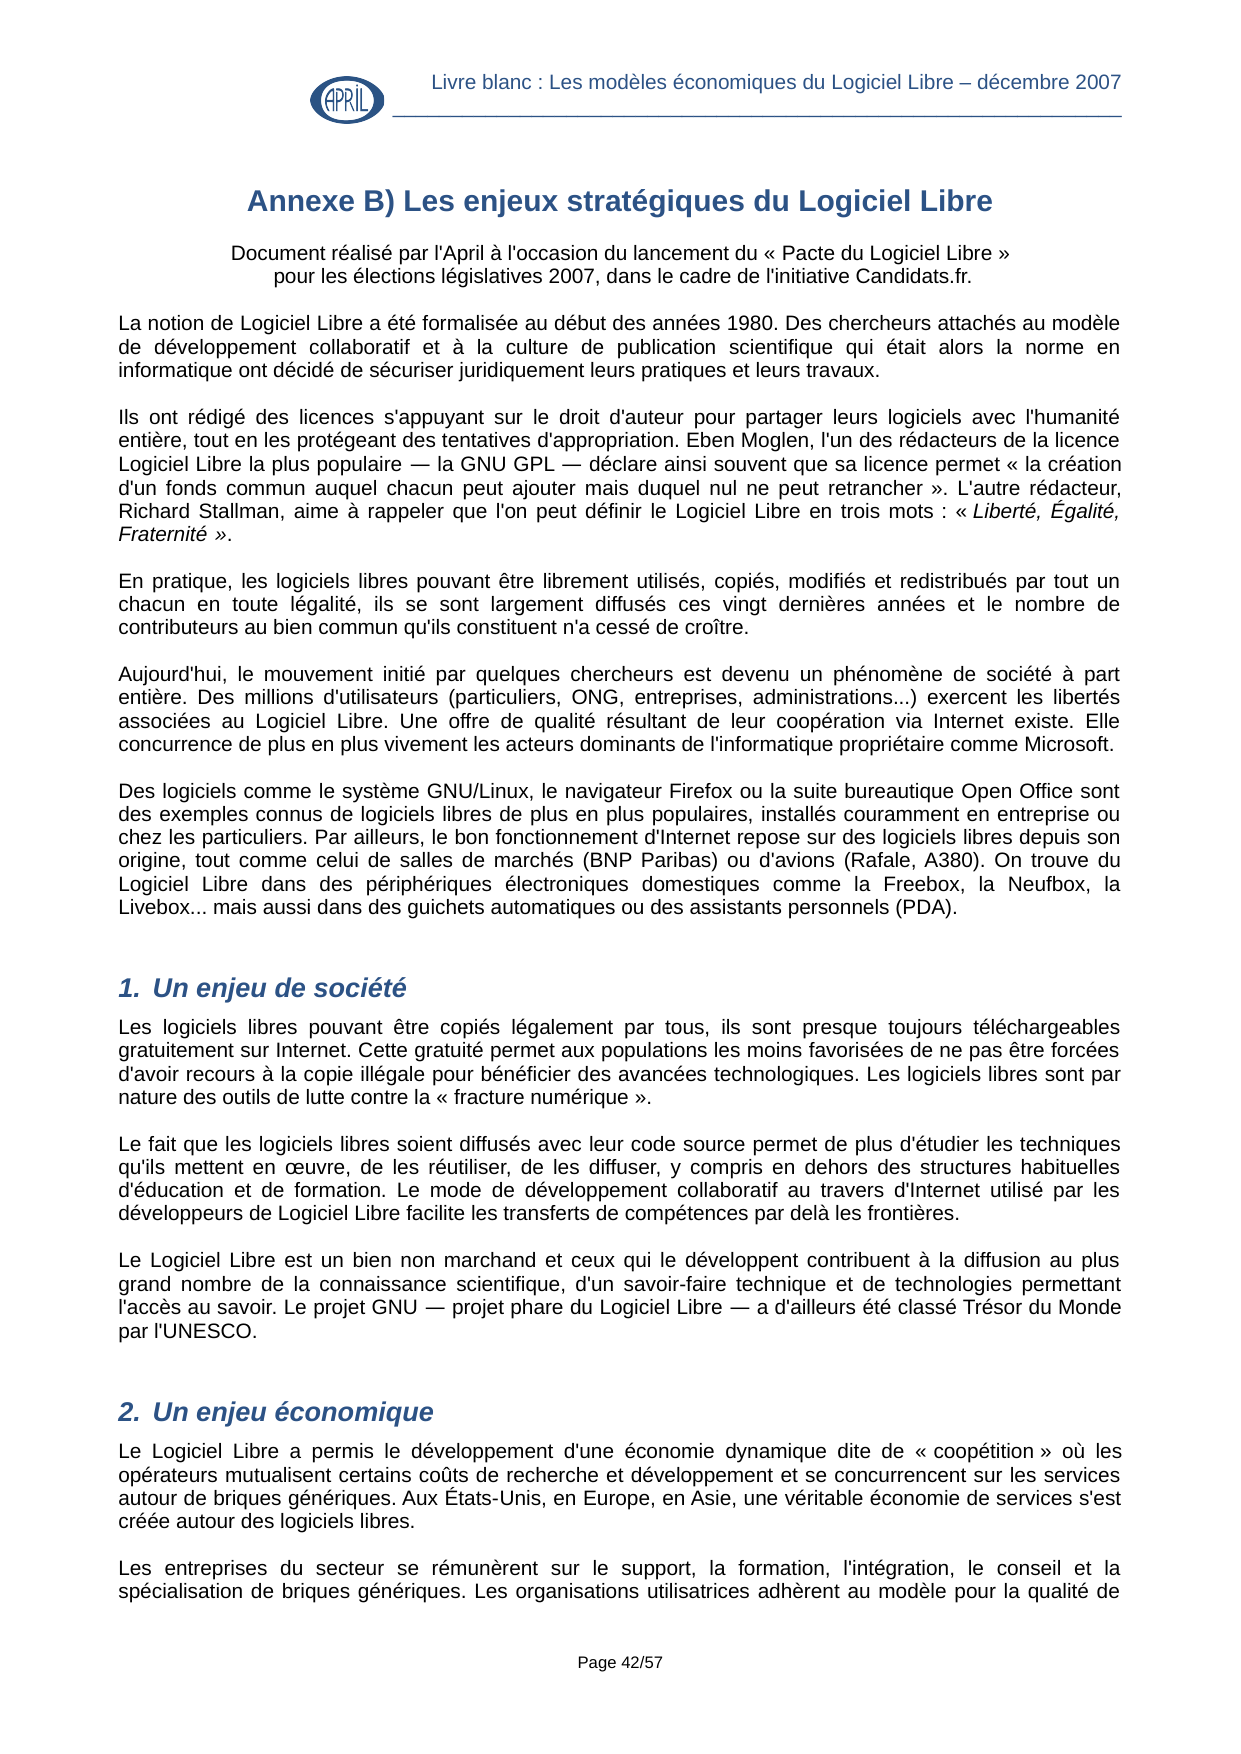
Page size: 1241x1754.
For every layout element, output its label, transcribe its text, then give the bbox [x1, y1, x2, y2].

text Le Logiciel Libre est un bien non marchand et ceux qui le développent contribuent à la diffusion au plus grand nombre de la connaissance scientifique, d'un savoir-faire technique et de technologies permettant l'accès au savoir. Le projet GNU — projet phare du Logiciel Libre — a d'ailleurs été classé Trésor du Monde par l'UNESCO. [118, 1249, 1122, 1343]
subtitle Un enjeu de société [118, 973, 1122, 1003]
text Des logiciels comme le système GNU/Linux, le navigateur Firefox ou la suite bureautique Open Office sont des exemples connus de logiciels libres de plus en plus populaires, installés couramment en entreprise ou chez les particuliers. Par ailleurs, le bon fonctionnement d'Internet repose sur des logiciels libres depuis son origine, tout comme celui de salles de marchés (BNP Paribas) ou d'avions (Rafale, A380). On trouve du Logiciel Libre dans des périphériques électroniques domestiques comme la Freebox, la Neufbox, la Livebox... mais aussi dans des guichets automatiques ou des assistants personnels (PDA). [118, 779, 1122, 919]
picture [310, 76, 385, 124]
text Document réalisé par l'April à l'occasion du lancement du « Pacte du Logiciel Libre » pour les élections législatives 2007, dans le cadre de l'initiative Candidats.fr. [118, 242, 1122, 288]
text Les entreprises du secteur se rémunèrent sur le support, la formation, l'intégration, le conseil et la spécialisation de briques génériques. Les organisations utilisatrices adhèrent au modèle pour la qualité de [118, 1556, 1122, 1603]
text Le fait que les logiciels libres soient diffusés avec leur code source permet de plus d'étudier les techniques qu'ils mettent en œuvre, de les réutiliser, de les diffuser, y compris en dehors des structures habituelles d'éducation et de formation. Le mode de développement collaboratif au travers d'Internet utilisé par les développeurs de Logiciel Libre facilite les transferts de compétences par delà les frontières. [118, 1132, 1122, 1225]
subtitle Un enjeu économique [118, 1397, 1122, 1427]
text En pratique, les logiciels libres pouvant être librement utilisés, copiés, modifiés et redistribués par tout un chacun en toute légalité, ils se sont largement diffusés ces vingt dernières années et le nombre de contributeurs au bien commun qu'ils constituent n'a cessé de croître. [118, 569, 1122, 639]
text Les logiciels libres pouvant être copiés légalement par tous, ils sont presque toujours téléchargeables gratuitement sur Internet. Cette gratuité permet aux populations les moins favorisées de ne pas être forcées d'avoir recours à la copie illégale pour bénéficier des avancées technologiques. Les logiciels libres sont par nature des outils de lutte contre la « fracture numérique ». [118, 1016, 1122, 1109]
text Ils ont rédigé des licences s'appuyant sur le droit d'auteur pour partager leurs logiciels avec l'humanité entière, tout en les protégeant des tentatives d'appropriation. Eben Moglen, l'un des rédacteurs de la licence Logiciel Libre la plus populaire — la GNU GPL — déclare ainsi souvent que sa licence permet « la création d'un fonds commun auquel chacun peut ajouter mais duquel nul ne peut retrancher ». L'autre rédacteur, Richard Stallman, aime à rappeler que l'on peut définir le Logiciel Libre en trois mots : « Liberté, Égalité, Fraternité ». [118, 405, 1122, 546]
text Aujourd'hui, le mouvement initié par quelques chercheurs est devenu un phénomène de société à part entière. Des millions d'utilisateurs (particuliers, ONG, entreprises, administrations...) exercent les libertés associées au Logiciel Libre. Une offre de qualité résultant de leur coopération via Internet existe. Elle concurrence de plus en plus vivement les acteurs dominants de l'informatique propriétaire comme Microsoft. [118, 663, 1122, 756]
subtitle Annexe B) Les enjeux stratégiques du Logiciel Libre [148, 184, 1093, 218]
text Le Logiciel Libre a permis le développement d'une économie dynamique dite de « coopétition » où les opérateurs mutualisent certains coûts de recherche et développement et se concurrencent sur les services autour de briques génériques. Aux États-­Unis, en Europe, en Asie, une véritable économie de services s'est créée autour des logiciels libres. [118, 1440, 1122, 1533]
text La notion de Logiciel Libre a été formalisée au début des années 1980. Des chercheurs attachés au modèle de développement collaboratif et à la culture de publication scientifique qui était alors la norme en informatique ont décidé de sécuriser juridiquement leurs pratiques et leurs travaux. [118, 312, 1122, 382]
